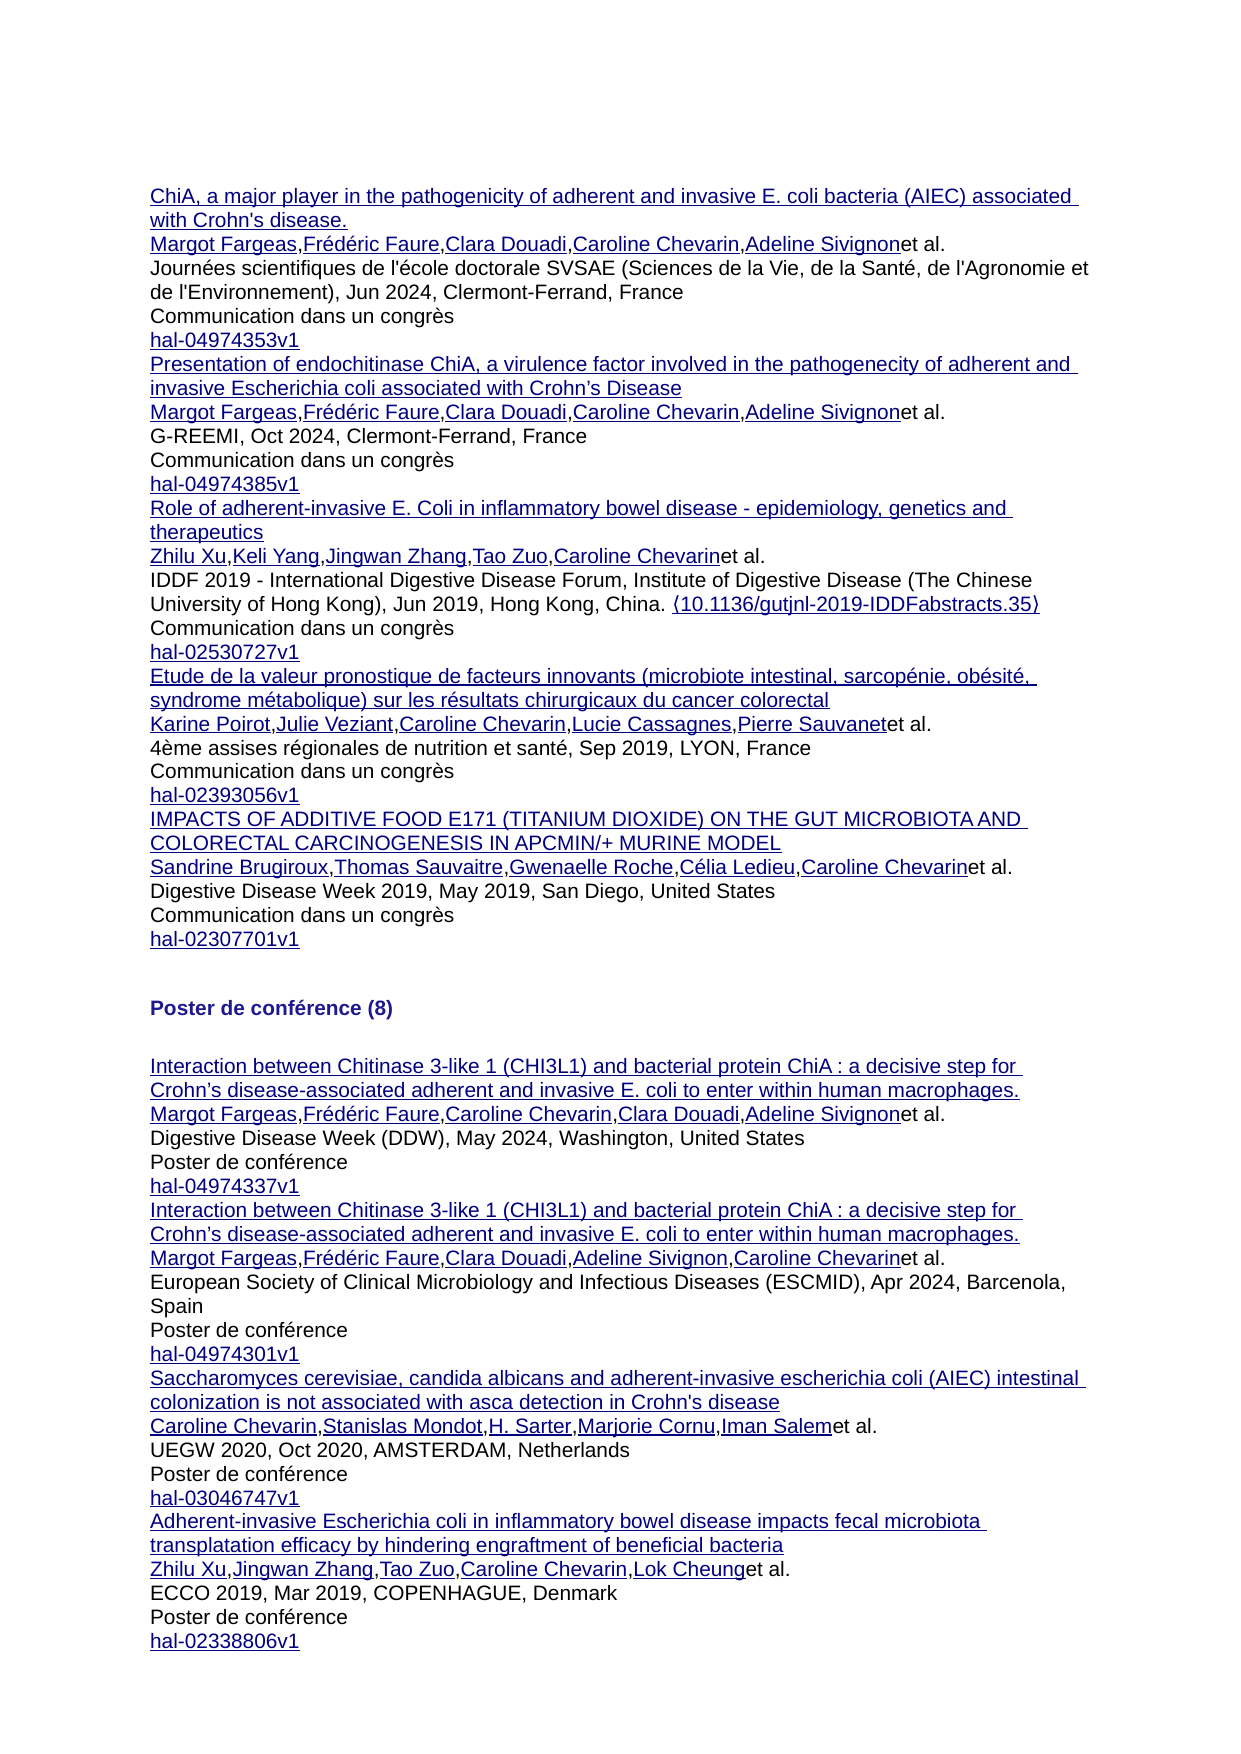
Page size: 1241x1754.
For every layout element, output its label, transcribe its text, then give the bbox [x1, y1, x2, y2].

table_cell Presentation of endochitinase ChiA, a virulence factor involved in the pathogenecity of adherent and invasive Escherichia coli associated with Crohn’s Disease Margot Fargeas,Frédéric Faure,Clara Douadi,Caroline Chevarin,Adeline Sivignonet al. G-REEMI, Oct 2024, Clermont-Ferrand, France Communication dans un congrès hal-04974385v1 [150, 352, 1090, 496]
table_cell Etude de la valeur pronostique de facteurs innovants (microbiote intestinal, sarcopénie, obésité, syndrome métabolique) sur les résultats chirurgicaux du cancer colorectal Karine Poirot,Julie Veziant,Caroline Chevarin,Lucie Cassagnes,Pierre Sauvanetet al. 4ème assises régionales de nutrition et santé, Sep 2019, LYON, France Communication dans un congrès hal-02393056v1 [150, 664, 1090, 807]
table_cell Role of adherent-invasive E. Coli in inflammatory bowel disease - epidemiology, genetics and therapeutics Zhilu Xu,Keli Yang,Jingwan Zhang,Tao Zuo,Caroline Chevarinet al. IDDF 2019 - International Digestive Disease Forum, Institute of Digestive Disease (The Chinese University of Hong Kong), Jun 2019, Hong Kong, China. ⟨10.1136/gutjnl-2019-IDDFabstracts.35⟩ Communication dans un congrès hal-02530727v1 [150, 496, 1090, 663]
table_cell Adherent-invasive Escherichia coli in inflammatory bowel disease impacts fecal microbiota transplatation efficacy by hindering engraftment of beneficial bacteria Zhilu Xu,Jingwan Zhang,Tao Zuo,Caroline Chevarin,Lok Cheunget al. ECCO 2019, Mar 2019, COPENHAGUE, Denmark Poster de conférence hal-02338806v1 [150, 1509, 1090, 1653]
table_cell Interaction between Chitinase 3-like 1 (CHI3L1) and bacterial protein ChiA : a decisive step for Crohn’s disease-associated adherent and invasive E. coli to enter within human macrophages. Margot Fargeas,Frédéric Faure,Clara Douadi,Adeline Sivignon,Caroline Chevarinet al. European Society of Clinical Microbiology and Infectious Diseases (ESCMID), Apr 2024, Barcenola, Spain Poster de conférence hal-04974301v1 [150, 1198, 1090, 1366]
table_header Interaction between Chitinase 3-like 1 (CHI3L1) and bacterial protein ChiA : a decisive step for Crohn’s disease-associated adherent and invasive E. coli to enter within human macrophages. Margot Fargeas,Frédéric Faure,Caroline Chevarin,Clara Douadi,Adeline Sivignonet al. Digestive Disease Week (DDW), May 2024, Washington, United States Poster de conférence hal-04974337v1 [150, 1054, 1090, 1198]
table_cell IMPACTS OF ADDITIVE FOOD E171 (TITANIUM DIOXIDE) ON THE GUT MICROBIOTA AND COLORECTAL CARCINOGENESIS IN APCMIN/+ MURINE MODEL Sandrine Brugiroux,Thomas Sauvaitre,Gwenaelle Roche,Célia Ledieu,Caroline Chevarinet al. Digestive Disease Week 2019, May 2019, San Diego, United States Communication dans un congrès hal-02307701v1 [150, 807, 1090, 951]
table_header ChiA, a major player in the pathogenicity of adherent and invasive E. coli bacteria (AIEC) associated with Crohn's disease. Margot Fargeas,Frédéric Faure,Clara Douadi,Caroline Chevarin,Adeline Sivignonet al. Journées scientifiques de l'école doctorale SVSAE (Sciences de la Vie, de la Santé, de l'Agronomie et de l'Environnement), Jun 2024, Clermont-Ferrand, France Communication dans un congrès hal-04974353v1 [150, 184, 1090, 352]
subtitle Poster de conférence (8) [150, 996, 1090, 1020]
table_cell Saccharomyces cerevisiae, candida albicans and adherent-invasive escherichia coli (AIEC) intestinal colonization is not associated with asca detection in Crohn's disease Caroline Chevarin,Stanislas Mondot,H. Sarter,Marjorie Cornu,Iman Salemet al. UEGW 2020, Oct 2020, AMSTERDAM, Netherlands Poster de conférence hal-03046747v1 [150, 1366, 1090, 1509]
